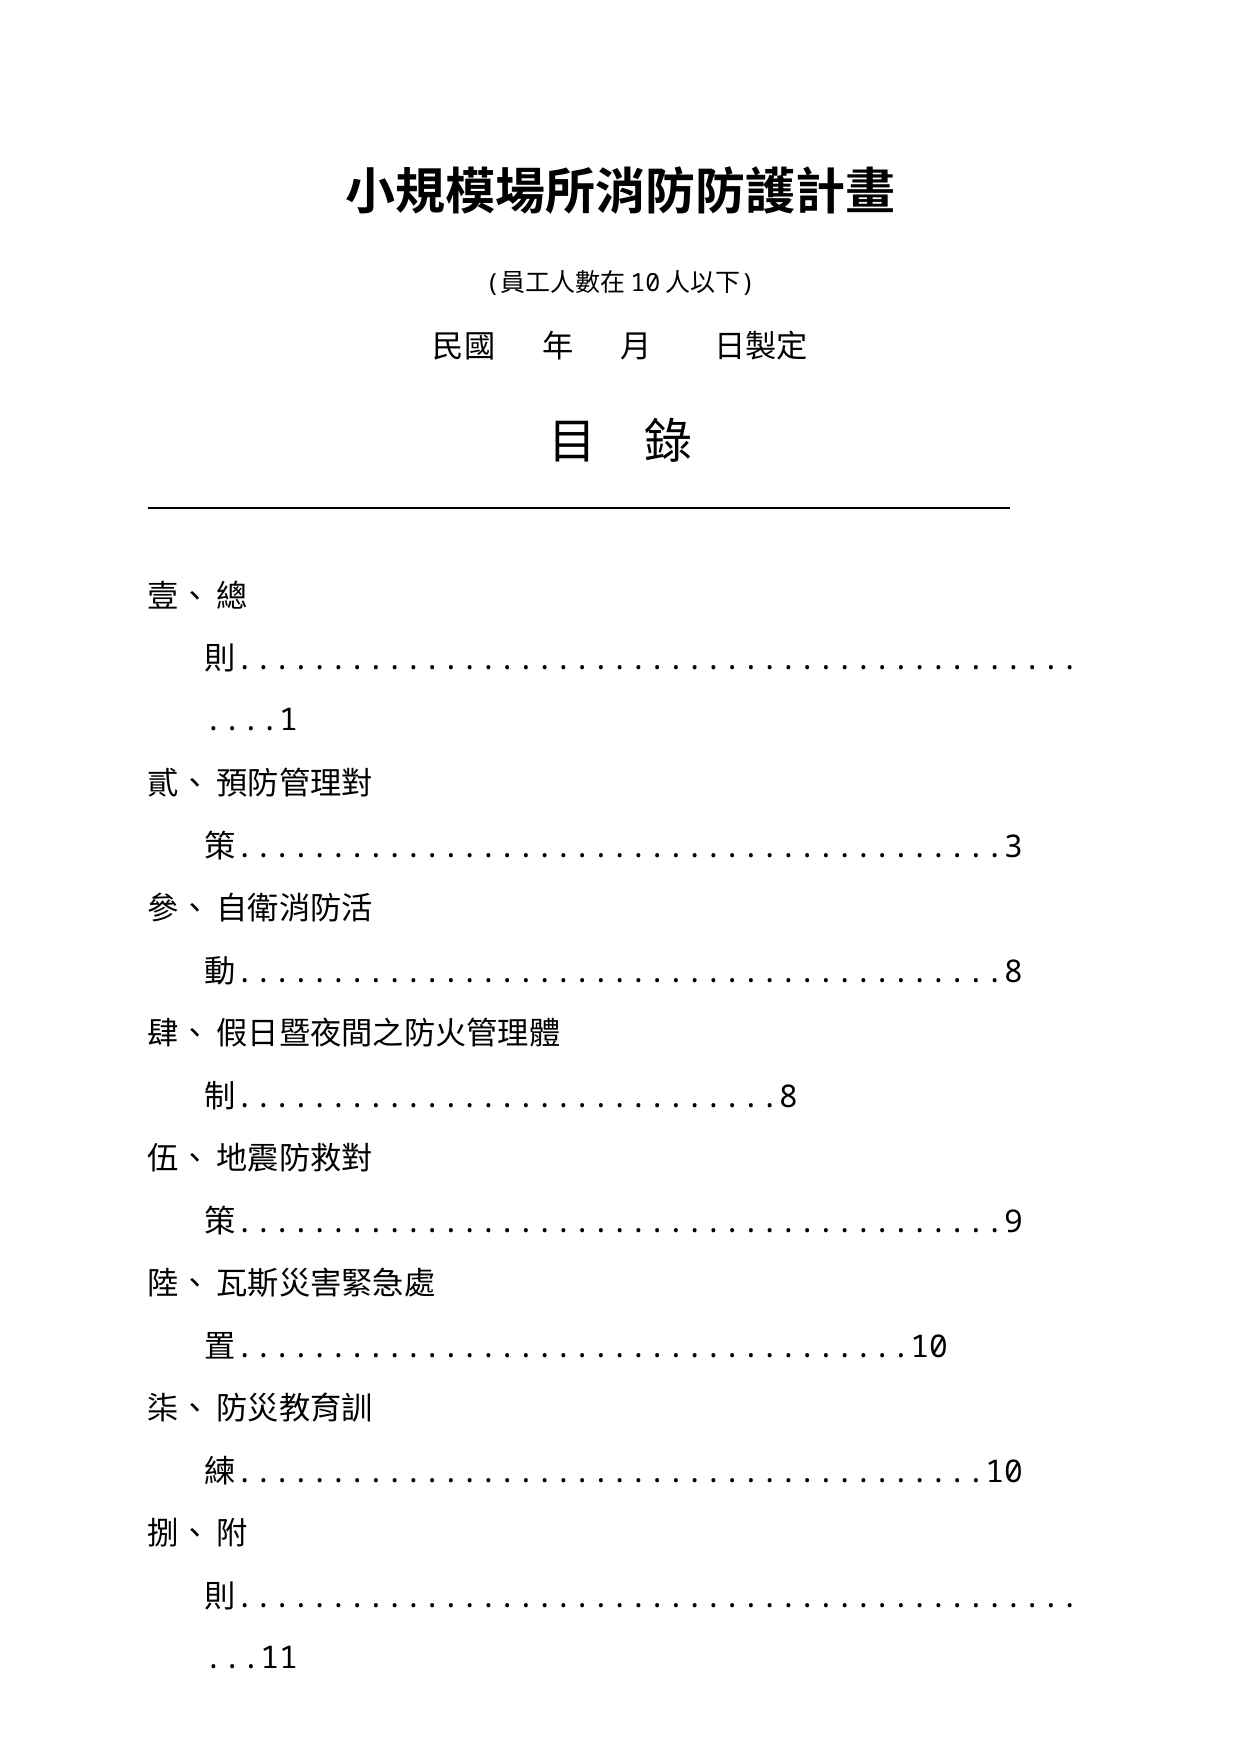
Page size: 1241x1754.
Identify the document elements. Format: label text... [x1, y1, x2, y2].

text (員工人數在10人以下) [148, 239, 1092, 302]
list 瓦斯災害緊急處置....................................10 [148, 1239, 1092, 1364]
list 附則................................................11 [148, 1489, 1092, 1677]
text 民國 年 月 日製定 [148, 302, 1092, 364]
list 防災教育訓練........................................10 [148, 1364, 1092, 1489]
list 假日暨夜間之防火管理體制.............................8 [148, 989, 1092, 1114]
list 預防管理對策.........................................3 [148, 739, 1092, 864]
list 總則.................................................1 [148, 552, 1092, 739]
list 地震防救對策.........................................9 [148, 1114, 1092, 1239]
text 目 錄 [148, 364, 1092, 489]
list 自衛消防活動.........................................8 [148, 864, 1092, 989]
text 小規模場所消防防護計畫 [148, 114, 1092, 239]
